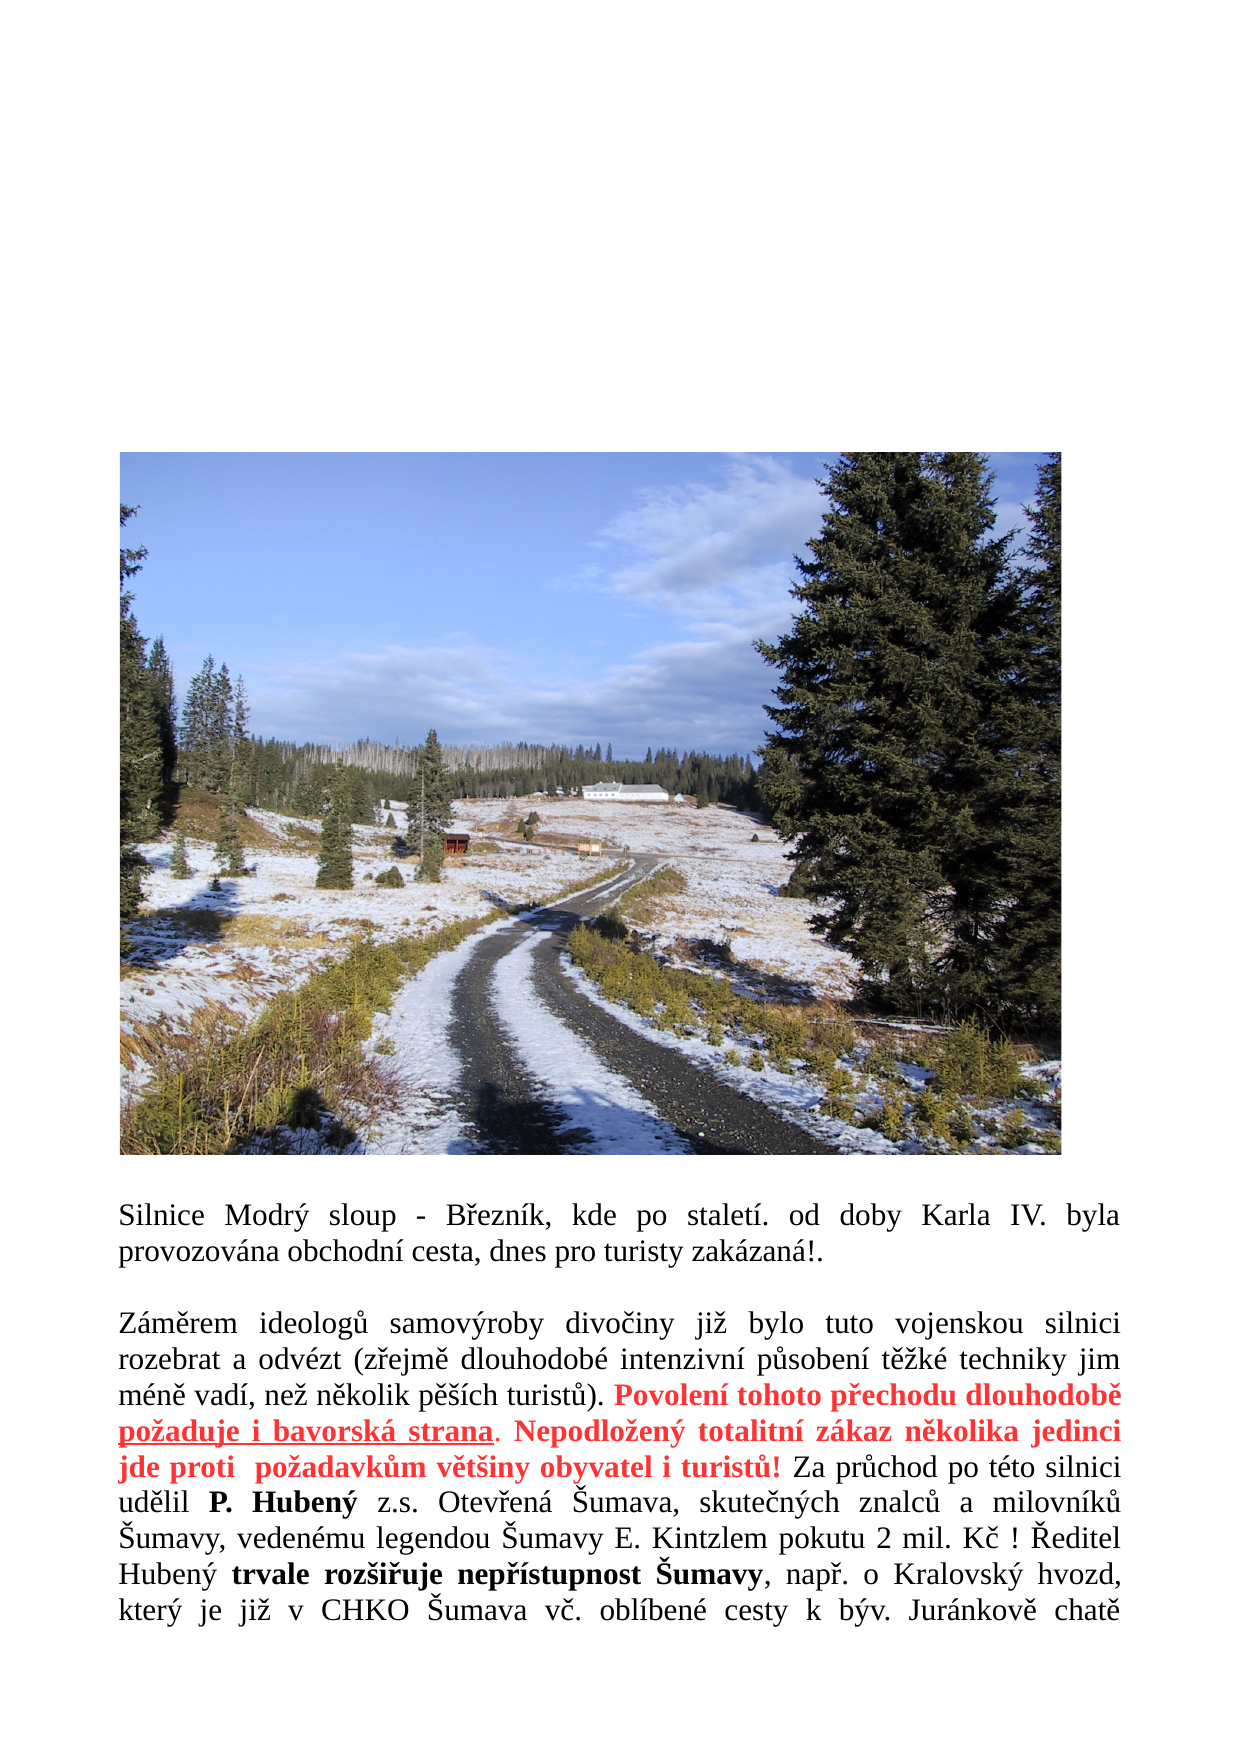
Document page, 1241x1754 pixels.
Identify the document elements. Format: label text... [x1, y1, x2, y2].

text Silnice Modrý sloup - Březník, kde po staletí. od doby Karla IV. byla provozována obchodní cesta, dnes pro turisty zakázaná!. [118, 1196, 1122, 1268]
picture [119, 452, 1062, 1155]
text Záměrem ideologů samovýroby divočiny již bylo tuto vojenskou silnici rozebrat a odvézt (zřejmě dlouhodobé intenzivní působení těžké techniky jim méně vadí, než několik pěších turistů). Povolení tohoto přechodu dlouhodobě požaduje i bavorská strana. Nepodložený totalitní zákaz několika jedinci jde proti požadavkům většiny obyvatel i turistů! Za průchod po této silnici udělil P. Hubený z.s. Otevřená Šumava, skutečných znalců a milovníků Šumavy, vedenému legendou Šumavy E. Kintzlem pokutu 2 mil. Kč ! Ředitel Hubený trvale rozšiřuje nepřístupnost Šumavy, např. o Kralovský hvozd, který je již v CHKO Šumava vč. oblíbené cesty k býv. Juránkově chatě [118, 1304, 1122, 1627]
